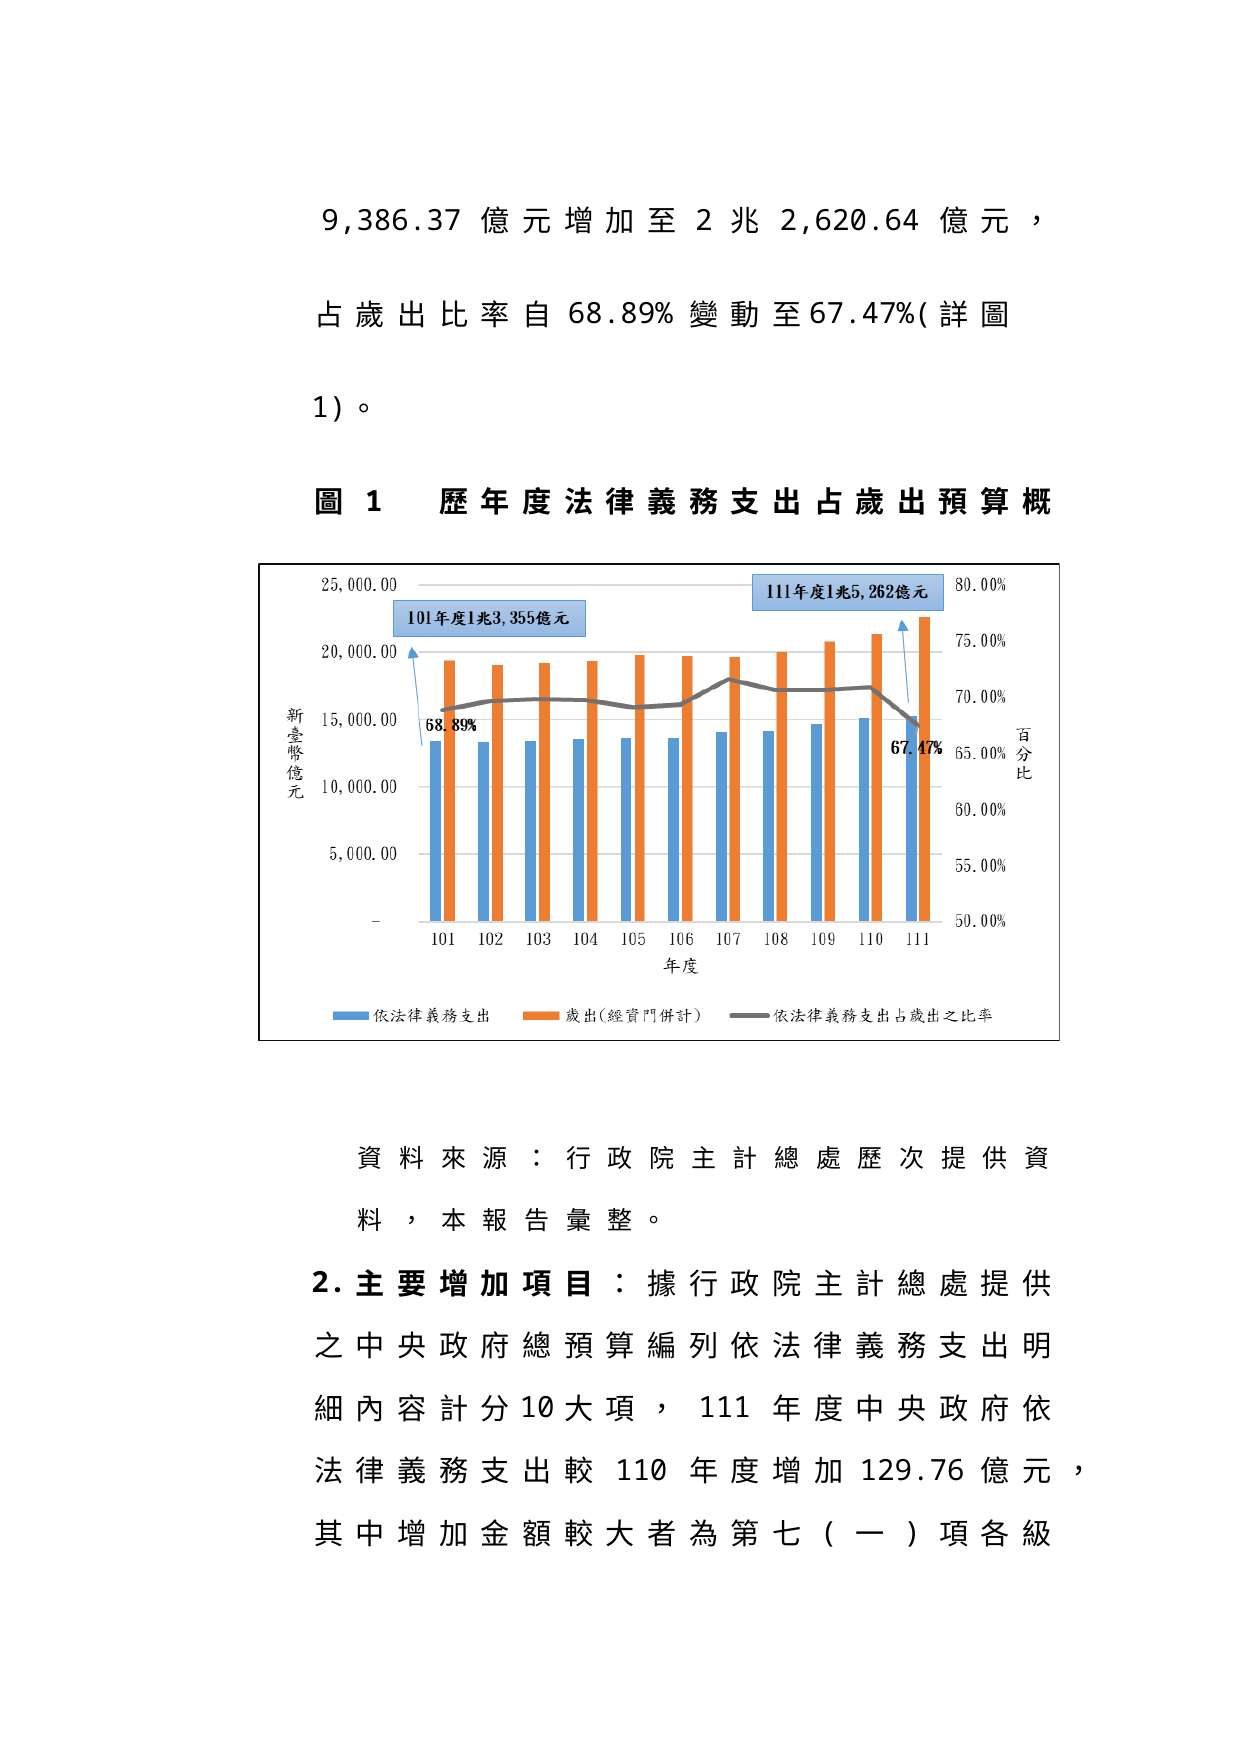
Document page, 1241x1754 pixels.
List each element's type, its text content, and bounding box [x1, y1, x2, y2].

text 資料來源：行政院主計總處歷次提供資料，本報告彙整。 [315, 1115, 1058, 1240]
text 1.法務義務支出占歲出比率：111年度中央政府總預算案編列依法律義務支出總計1兆5,262.43億元，較110年度1兆5,132.67元增加129.76億元，占111年度中央政府歲出2兆2,620.64億元之67.47%；較110年度之占比70.85%下降，主要係111年度歲出較110年度增加1,261.67億元所致。自101年度至111年度，法律義務支出由1兆3,354.70億元增加至1兆5,262.43億元，歲出由1兆9,386.37億元增加至2兆2,620.64億元，占歲出比率自68.89%變動至67.47%(詳圖1)。 [271, 177, 1058, 427]
text 2.主要增加項目：據行政院主計總處提供之中央政府總預算編列依法律義務支出明細內容計分10大項，111年度中央政府依法律義務支出較110年度增加129.76億元，其中增加金額較大者為第七(一)項各級教育經費補助增加140.79億元、第八(五)項增撥補國土永續發展基金增加93.80億元、第九項對地方政府之補助及減稅損失補貼增加77.10億元。而增加比率較大者為第八(五)項增撥補國土永續發展基金增幅10,246.36%、第十(十一)項證券、期貨交易稅代徵人獎金增幅84.86%、第四(三)項農民退休儲金增幅63.95%(詳表1)。 [271, 1240, 1058, 1552]
text 圖1 歷年度法律義務支出占歲出預算概況圖 [242, 427, 1058, 552]
